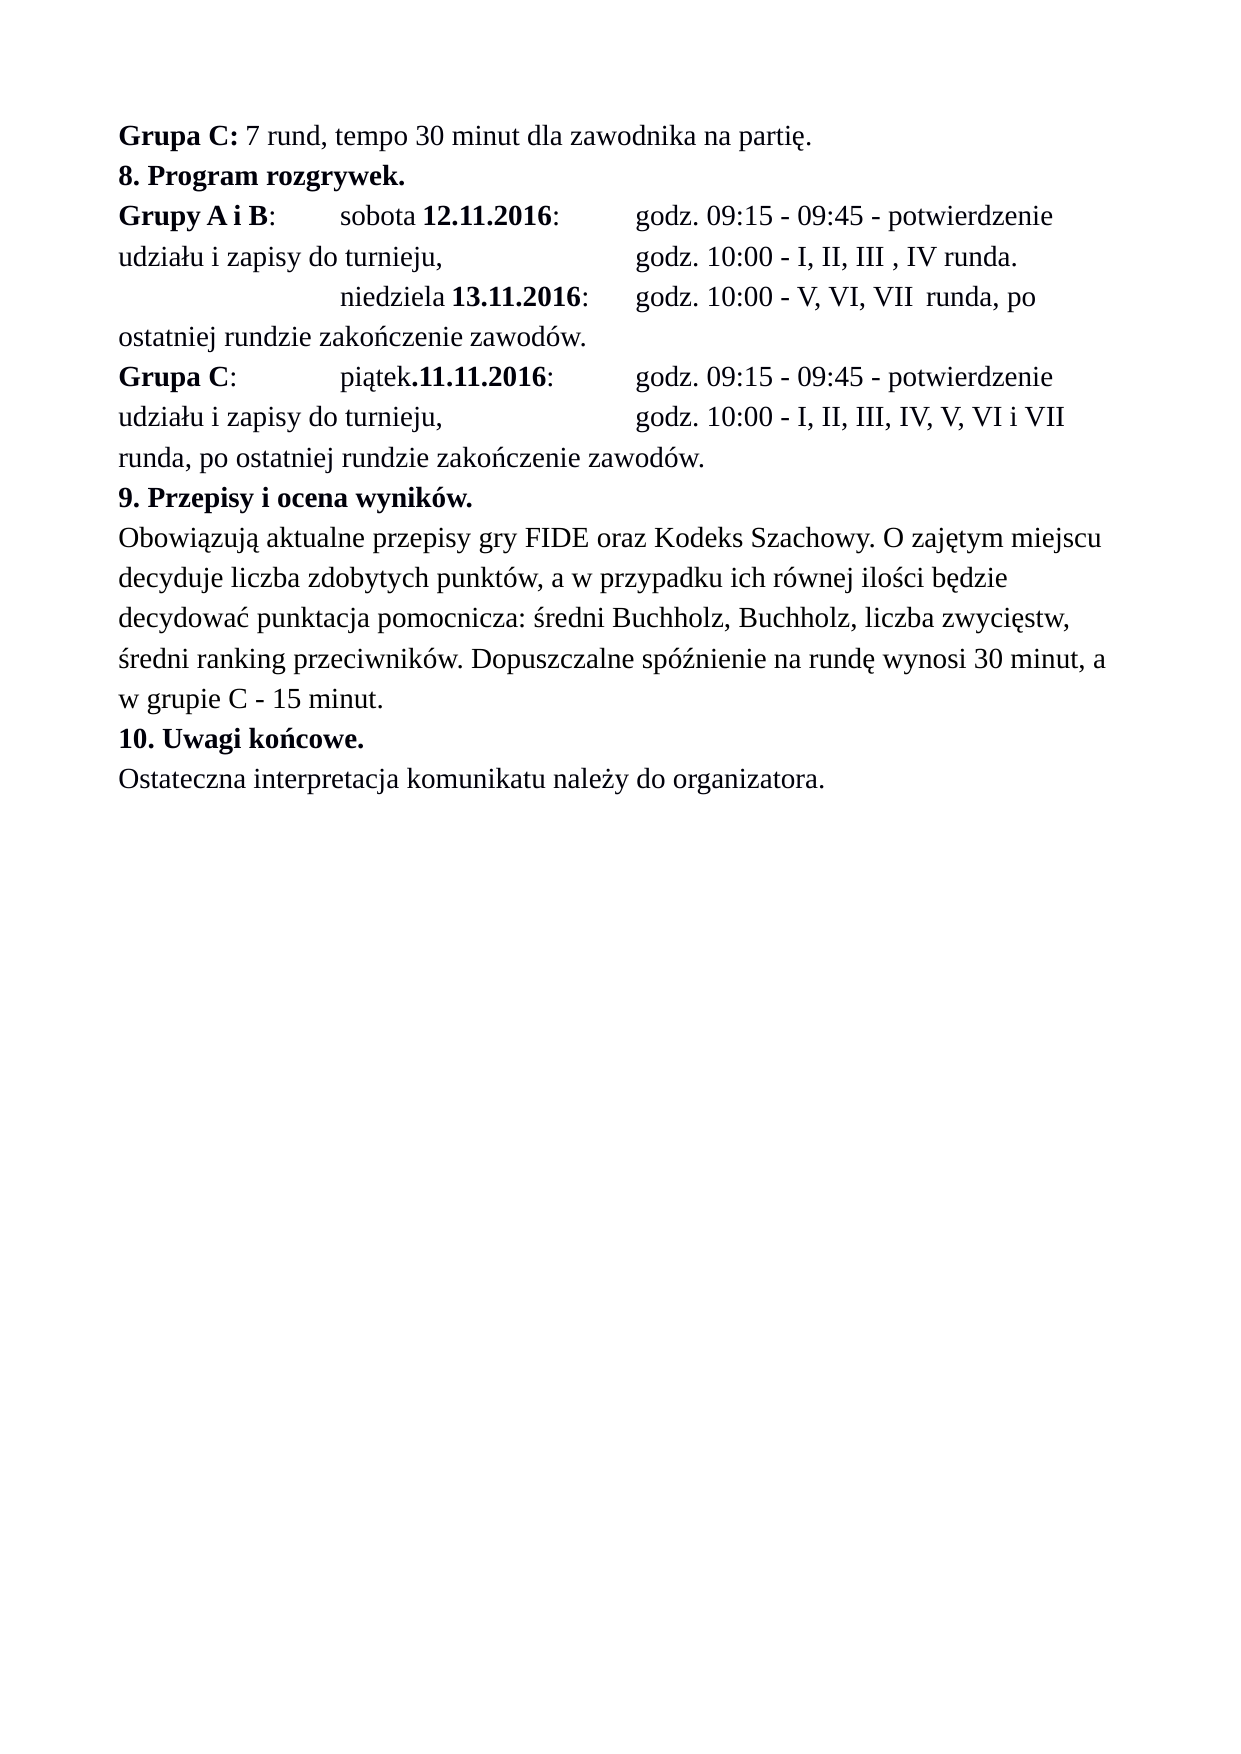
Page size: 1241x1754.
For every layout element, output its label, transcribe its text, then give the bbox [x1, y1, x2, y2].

text Obowiązują aktualne przepisy gry FIDE oraz Kodeks Szachowy. O zajętym miejscu decyduje liczba zdobytych punktów, a w przypadku ich równej ilości będzie decydować punktacja pomocnicza: średni Buchholz, Buchholz, liczba zwycięstw, średni ranking przeciwników. Dopuszczalne spóźnienie na rundę wynosi 30 minut, a w grupie C - 15 minut. [118, 520, 1122, 714]
text Grupa C: piątek.11.11.2016: godz. 09:15 - 09:45 - potwierdzenie udziału i zapisy do turnieju, godz. 10:00 - I, II, III, IV, V, VI i VII runda, po ostatniej rundzie zakończenie zawodów. [118, 359, 1122, 473]
text Ostateczna interpretacja komunikatu należy do organizatora. [118, 761, 1122, 795]
text 10. Uwagi końcowe. [118, 721, 1122, 755]
text 9. Przepisy i ocena wyników. [118, 480, 1122, 513]
text Grupa C: 7 rund, tempo 30 minut dla zawodnika na partię. [118, 118, 1122, 152]
text 8. Program rozgrywek. Grupy A i B: sobota 12.11.2016: godz. 09:15 - 09:45 - potwierdzenie udziału i zapisy do turnieju, godz. 10:00 - I, II, III , IV runda. niedziela 13.11.2016: godz. 10:00 - V, VI, VII runda, po ostatniej rundzie zakończenie zawodów. [118, 158, 1122, 353]
